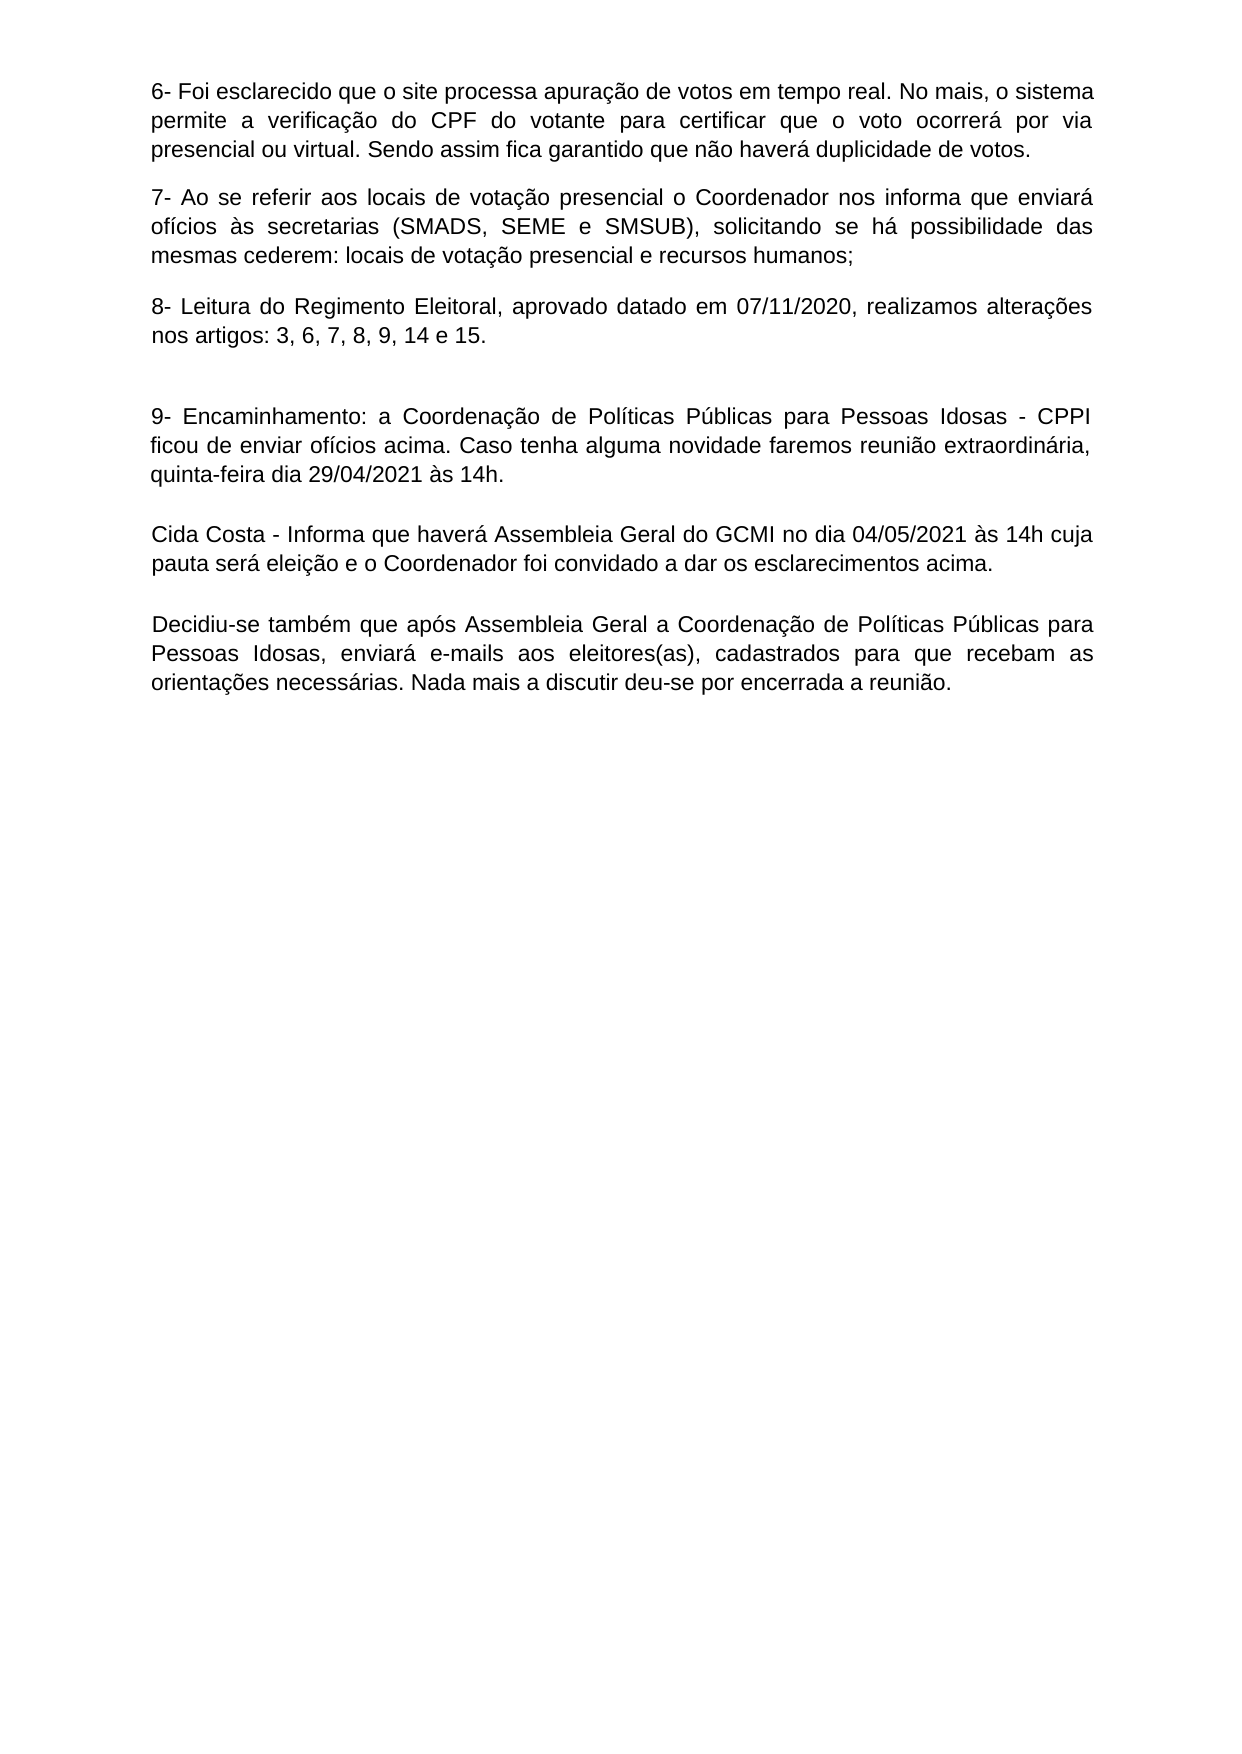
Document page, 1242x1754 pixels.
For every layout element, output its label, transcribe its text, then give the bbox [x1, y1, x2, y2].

text 6- Foi esclarecido que o site processa apuração de votos em tempo real. No mais, o sistema permite a verificação do CPF do votante para certificar que o voto ocorrerá por via presencial ou virtual. Sendo assim fica garantido que não haverá duplicidade de votos. [151, 78, 1094, 162]
text 7- Ao se referir aos locais de votação presencial o Coordenador nos informa que enviará ofícios às secretarias (SMADS, SEME e SMSUB), solicitando se há possibilidade das mesmas cederem: locais de votação presencial e recursos humanos; [151, 184, 1094, 268]
text Cida Costa - Informa que haverá Assembleia Geral do GCMI no dia 04/05/2021 às 14h cuja pauta será eleição e o Coordenador foi convidado a dar os esclarecimentos acima. [151, 521, 1094, 577]
text 9- Encaminhamento: a Coordenação de Políticas Públicas para Pessoas Idosas - CPPI ficou de enviar ofícios acima. Caso tenha alguma novidade faremos reunião extraordinária, quinta-feira dia 29/04/2021 às 14h. [150, 403, 1092, 487]
text 8- Leitura do Regimento Eleitoral, aprovado datado em 07/11/2020, realizamos alterações nos artigos: 3, 6, 7, 8, 9, 14 e 15. [151, 293, 1093, 348]
text Decidiu-se também que após Assembleia Geral a Coordenação de Políticas Públicas para Pessoas Idosas, enviará e-mails aos eleitores(as), cadastrados para que recebam as orientações necessárias. Nada mais a discutir deu-se por encerrada a reunião. [151, 611, 1094, 695]
